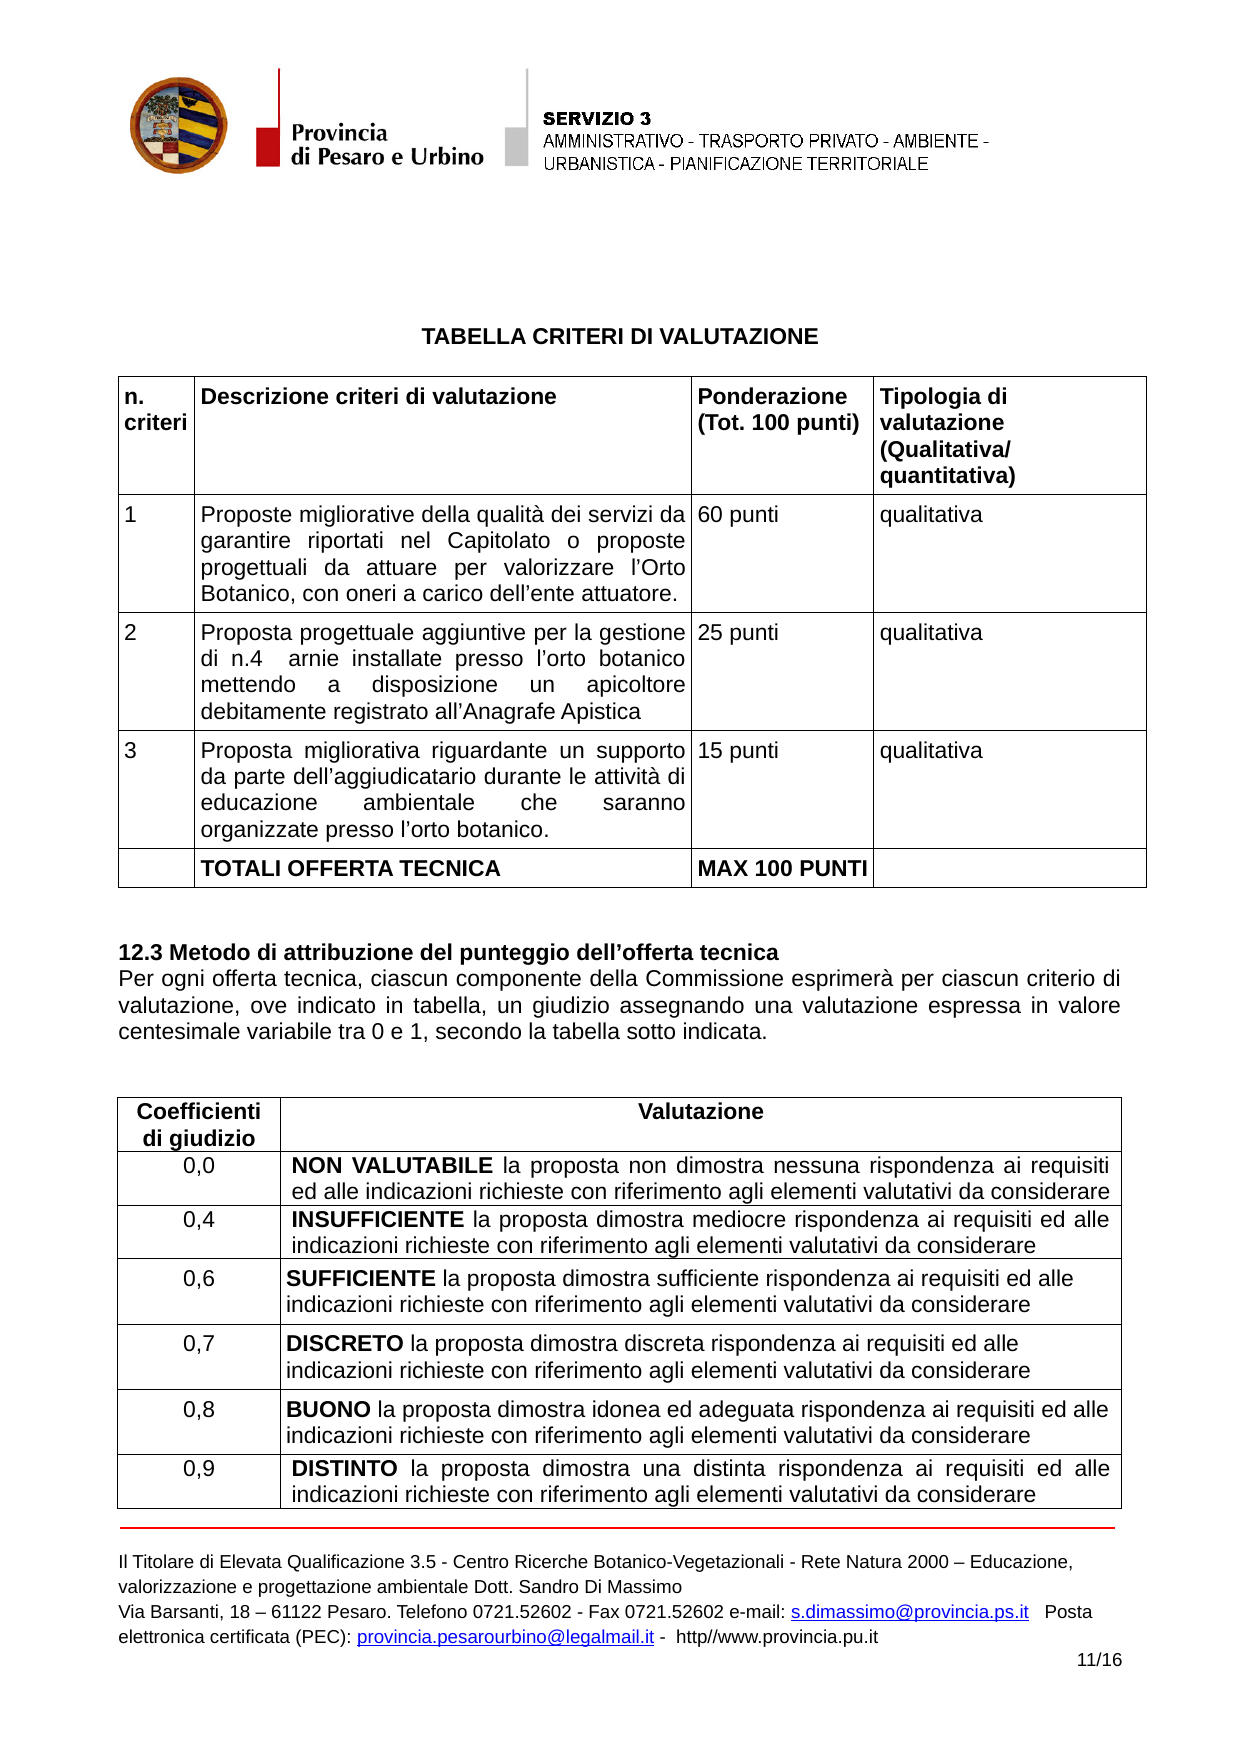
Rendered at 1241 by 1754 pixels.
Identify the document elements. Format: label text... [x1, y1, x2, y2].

table_cell 60 punti [692, 495, 873, 612]
table_cell [874, 849, 1146, 887]
table_header Valutazione [281, 1098, 1121, 1151]
table_cell 0,9 [118, 1455, 280, 1508]
table_cell qualitativa [874, 731, 1146, 848]
table_cell DISCRETO la proposta dimostra discreta rispondenza ai requisiti ed alle indicazioni richieste con riferimento agli elementi valutativi da considerare [281, 1325, 1121, 1389]
table_header n. criteri [119, 377, 194, 494]
table_cell DISTINTO la proposta dimostra una distinta rispondenza ai requisiti ed alle indicazioni richieste con riferimento agli elementi valutativi da considerare [281, 1455, 1121, 1508]
text Per ogni offerta tecnica, ciascun componente della Commissione esprimerà per ciascun criterio di valutazione, ove indicato in tabella, un giudizio assegnando una valutazione espressa in valore centesimale variabile tra 0 e 1, secondo la tabella sotto indicata. [118, 965, 1122, 1044]
table_cell 25 punti [692, 613, 873, 730]
table_cell qualitativa [874, 495, 1146, 612]
table_cell 1 [119, 495, 194, 612]
table_cell qualitativa [874, 613, 1146, 730]
table_header Ponderazione (Tot. 100 punti) [692, 377, 873, 494]
table_cell MAX 100 PUNTI [692, 849, 873, 887]
text 12.3 Metodo di attribuzione del punteggio dell’offerta tecnica [118, 939, 1122, 965]
table_cell TOTALI OFFERTA TECNICA [195, 849, 691, 887]
text TABELLA CRITERI DI VALUTAZIONE [118, 323, 1122, 350]
table_cell 0,4 [118, 1206, 280, 1258]
table_cell 0,7 [118, 1325, 280, 1389]
table_cell 15 punti [692, 731, 873, 848]
picture [118, 58, 1121, 244]
table_header Descrizione criteri di valutazione [195, 377, 691, 494]
table_cell 0,8 [118, 1390, 280, 1454]
table_cell SUFFICIENTE la proposta dimostra sufficiente rispondenza ai requisiti ed alle indicazioni richieste con riferimento agli elementi valutativi da considerare [281, 1259, 1121, 1323]
table_cell 0,0 [118, 1152, 280, 1204]
table_cell BUONO la proposta dimostra idonea ed adeguata rispondenza ai requisiti ed alle indicazioni richieste con riferimento agli elementi valutativi da considerare [281, 1390, 1121, 1454]
table_cell [119, 849, 194, 887]
table_cell 3 [119, 731, 194, 848]
table_cell Proposta migliorativa riguardante un supporto da parte dell’aggiudicatario durante le attività di educazione ambientale che saranno organizzate presso l’orto botanico. [195, 731, 691, 848]
table_cell INSUFFICIENTE la proposta dimostra mediocre rispondenza ai requisiti ed alle indicazioni richieste con riferimento agli elementi valutativi da considerare [281, 1206, 1121, 1258]
table_cell Proposta progettuale aggiuntive per la gestione di n.4 arnie installate presso l’orto botanico mettendo a disposizione un apicoltore debitamente registrato all’Anagrafe Apistica [195, 613, 691, 730]
table_header Coefficienti di giudizio [118, 1098, 280, 1151]
table_cell 0,6 [118, 1259, 280, 1323]
table_cell NON VALUTABILE la proposta non dimostra nessuna rispondenza ai requisiti ed alle indicazioni richieste con riferimento agli elementi valutativi da considerare [281, 1152, 1121, 1204]
table_cell Proposte migliorative della qualità dei servizi da garantire riportati nel Capitolato o proposte progettuali da attuare per valorizzare l’Orto Botanico, con oneri a carico dell’ente attuatore. [195, 495, 691, 612]
table_header Tipologia di valutazione (Qualitativa/ quantitativa) [874, 377, 1146, 494]
table_cell 2 [119, 613, 194, 730]
